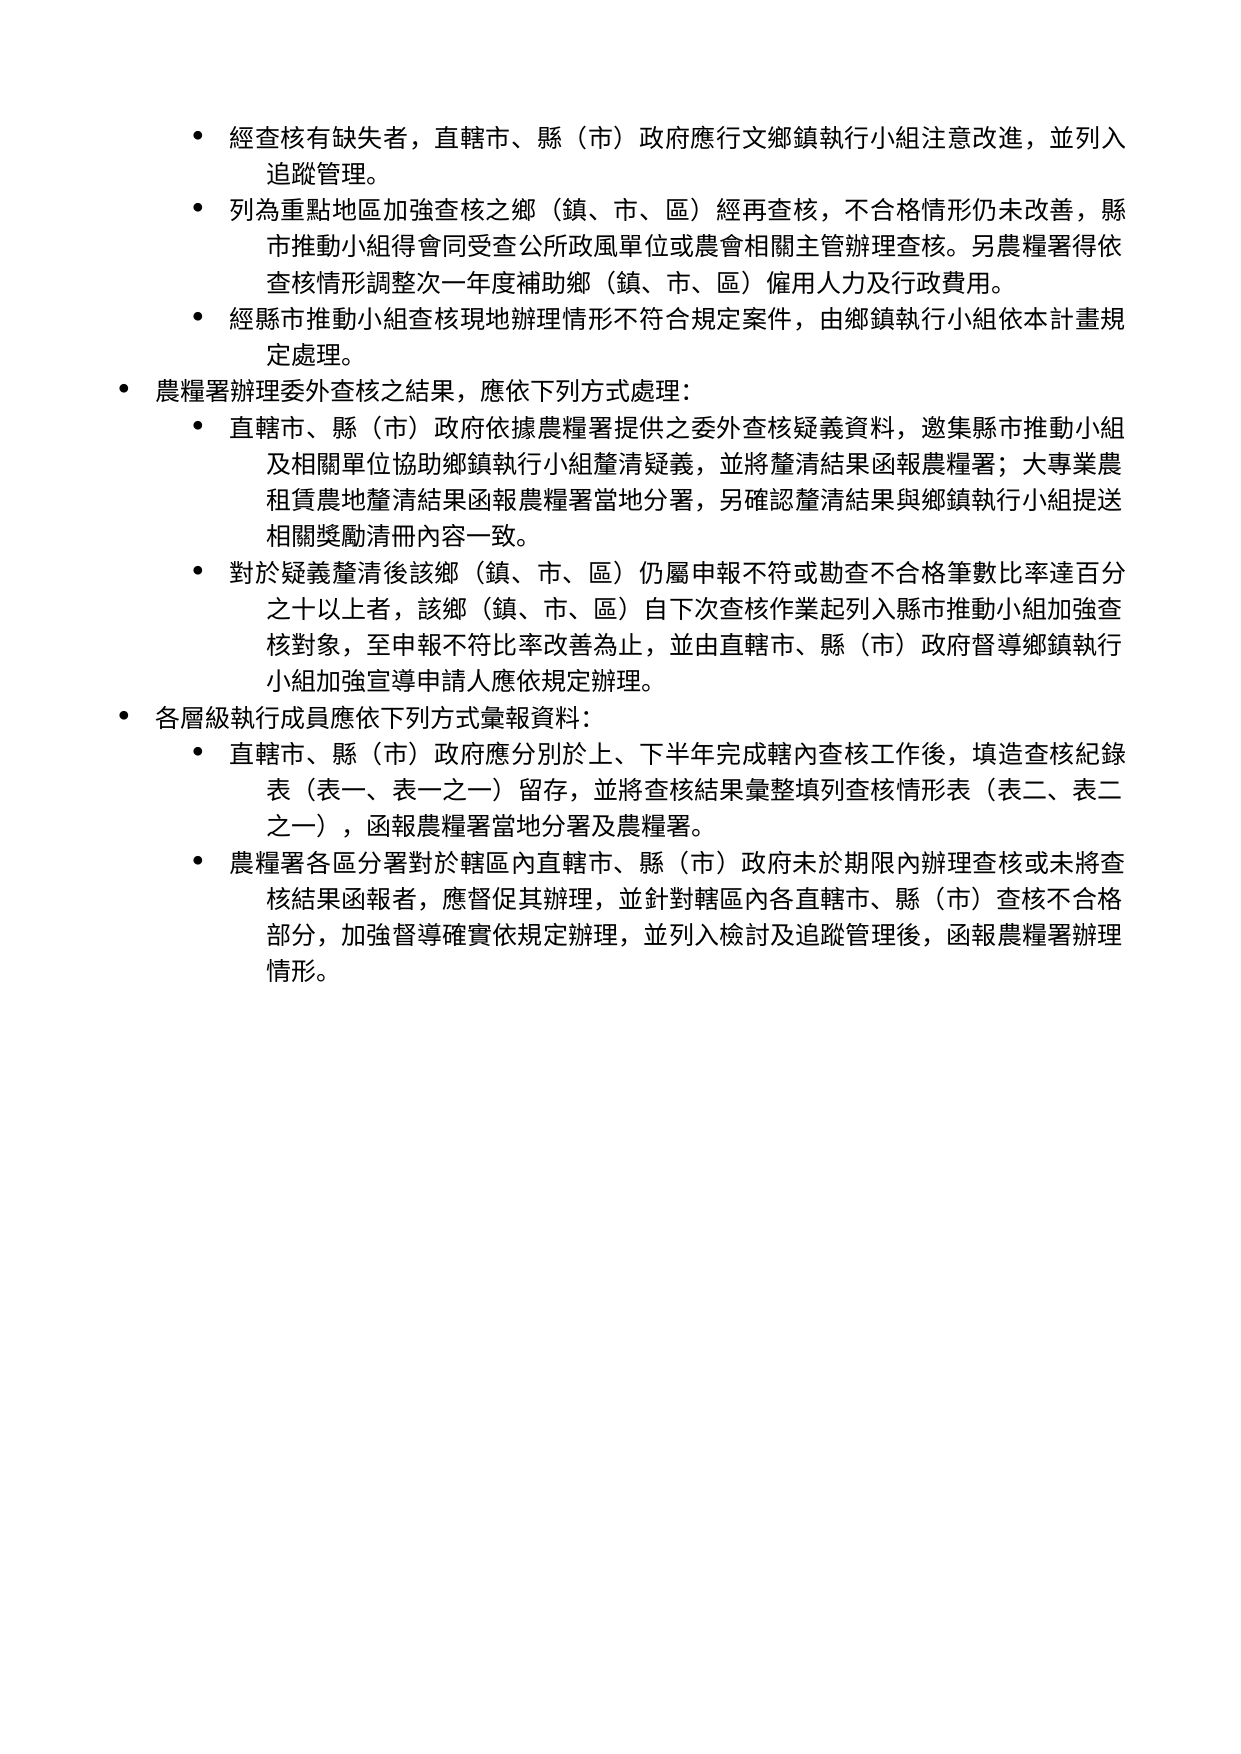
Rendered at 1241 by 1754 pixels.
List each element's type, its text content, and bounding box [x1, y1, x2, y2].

list 列為重點地區加強查核之鄉（鎮、市、區）經再查核，不合格情形仍未改善，縣市推動小組得會同受查公所政風單位或農會相關主管辦理查核。另農糧署得依查核情形調整次一年度補助鄉（鎮、市、區）僱用人力及行政費用。 [192, 191, 1126, 299]
list 農糧署辦理委外查核之結果，應依下列方式處理： [118, 372, 1126, 408]
list 直轄市、縣（市）政府應分別於上、下半年完成轄內查核工作後，填造查核紀錄表（表一、表一之一）留存，並將查核結果彙整填列查核情形表（表二、表二之一），函報農糧署當地分署及農糧署。 [192, 734, 1126, 843]
list 經查核有缺失者，直轄市、縣（市）政府應行文鄉鎮執行小組注意改進，並列入追蹤管理。 [192, 118, 1126, 191]
list 各層級執行成員應依下列方式彙報資料： [118, 698, 1126, 734]
list 農糧署各區分署對於轄區內直轄市、縣（市）政府未於期限內辦理查核或未將查核結果函報者，應督促其辦理，並針對轄區內各直轄市、縣（市）查核不合格部分，加強督導確實依規定辦理，並列入檢討及追蹤管理後，函報農糧署辦理情形。 [192, 843, 1126, 988]
list 直轄市、縣（市）政府依據農糧署提供之委外查核疑義資料，邀集縣市推動小組及相關單位協助鄉鎮執行小組釐清疑義，並將釐清結果函報農糧署；大專業農租賃農地釐清結果函報農糧署當地分署，另確認釐清結果與鄉鎮執行小組提送相關獎勵清冊內容一致。 [192, 408, 1126, 553]
list 經縣市推動小組查核現地辦理情形不符合規定案件，由鄉鎮執行小組依本計畫規定處理。 [192, 299, 1126, 372]
list 對於疑義釐清後該鄉（鎮、市、區）仍屬申報不符或勘查不合格筆數比率達百分之十以上者，該鄉（鎮、市、區）自下次查核作業起列入縣市推動小組加強查核對象，至申報不符比率改善為止，並由直轄市、縣（市）政府督導鄉鎮執行小組加強宣導申請人應依規定辦理。 [192, 553, 1126, 698]
